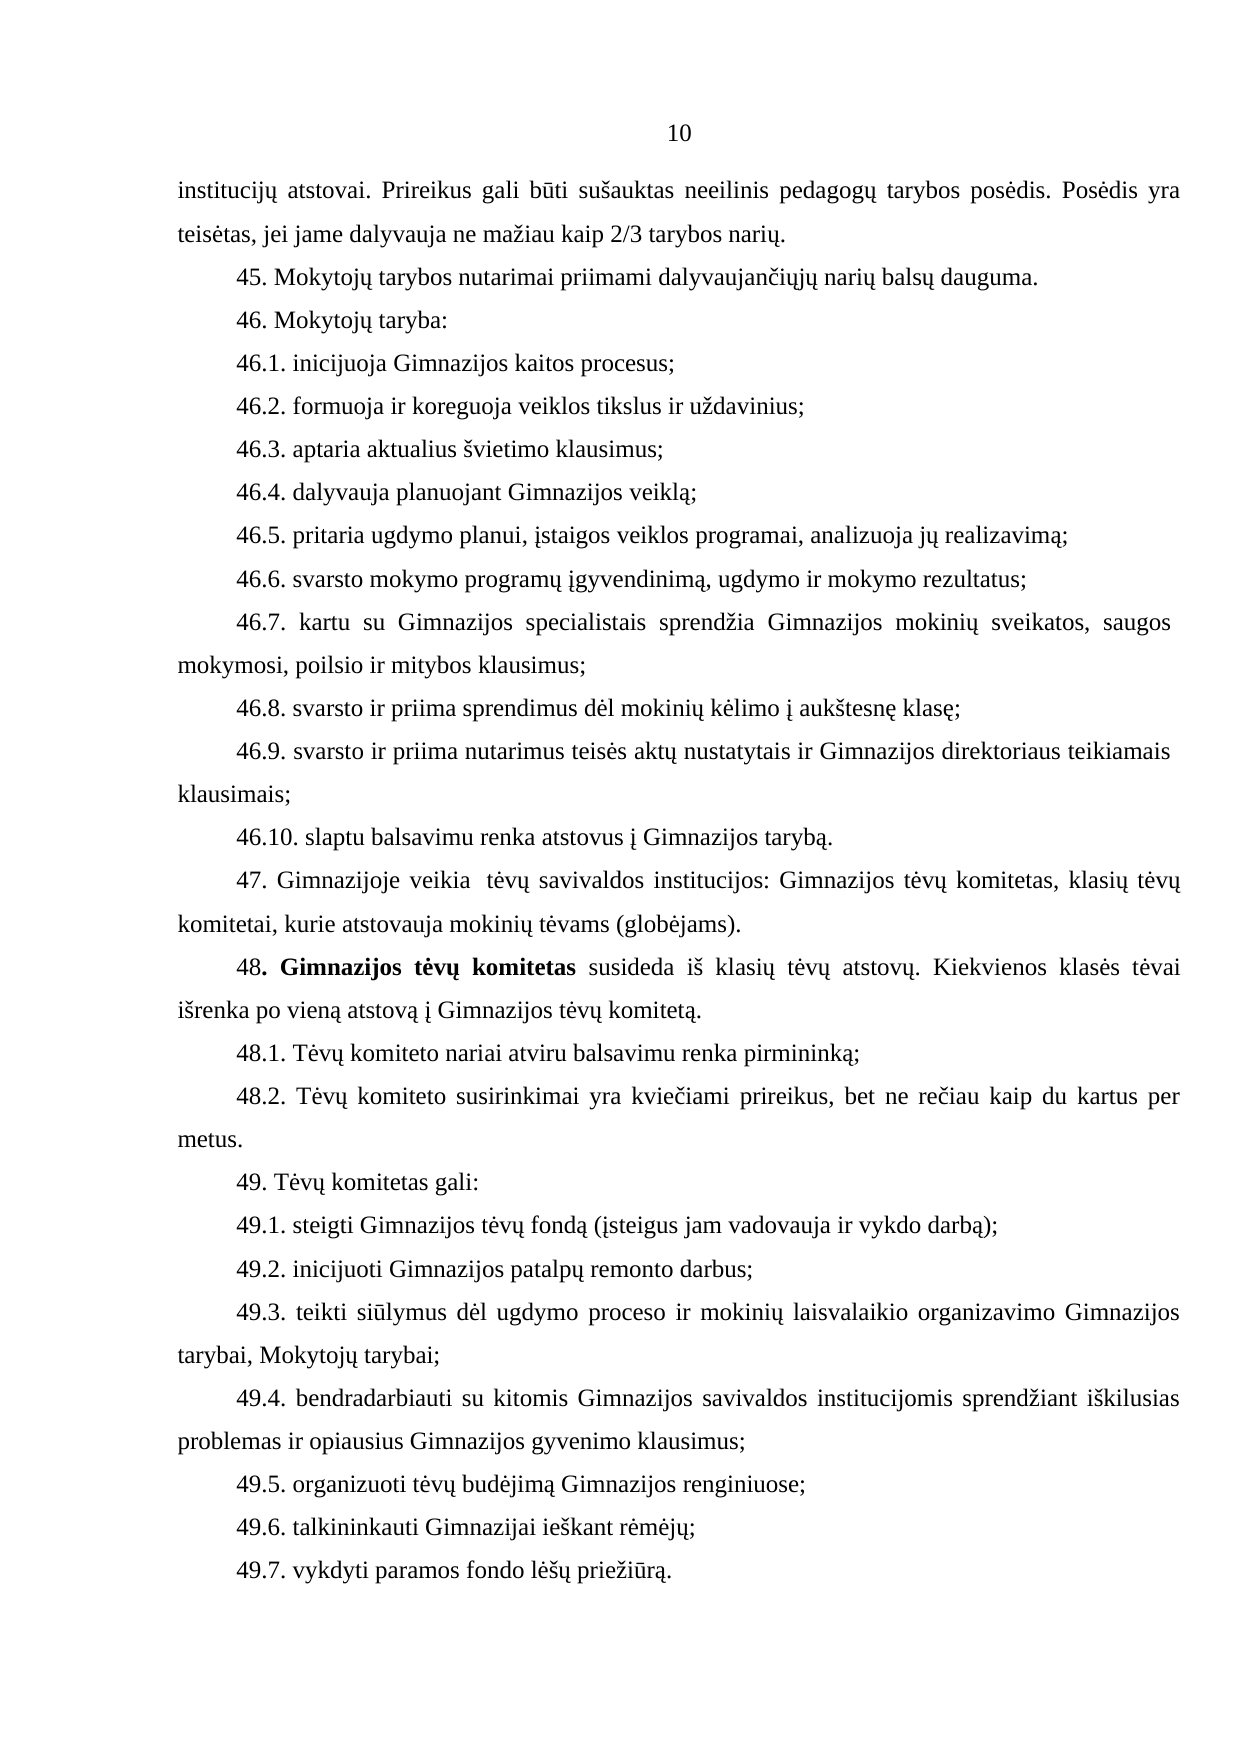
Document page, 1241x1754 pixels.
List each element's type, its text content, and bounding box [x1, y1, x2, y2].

text 49.7. vykdyti paramos fondo lėšų priežiūrą. [177, 1556, 1181, 1584]
text 46.6. svarsto mokymo programų įgyvendinimą, ugdymo ir mokymo rezultatus; [177, 564, 1172, 592]
text 46.1. inicijuoja Gimnazijos kaitos procesus; [177, 348, 1172, 377]
text 46.4. dalyvauja planuojant Gimnazijos veiklą; [177, 477, 1172, 506]
text 49.3. teikti siūlymus dėl ugdymo proceso ir mokinių laisvalaikio organizavimo Gimnazijos tarybai, Mokytojų tarybai; [177, 1297, 1181, 1369]
text 49.4. bendradarbiauti su kitomis Gimnazijos savivaldos institucijomis sprendžiant iškilusias problemas ir opiausius Gimnazijos gyvenimo klausimus; [177, 1383, 1181, 1455]
text 49.2. inicijuoti Gimnazijos patalpų remonto darbus; [177, 1254, 1181, 1282]
text 46.5. pritaria ugdymo planui, įstaigos veiklos programai, analizuoja jų realizavimą; [177, 521, 1172, 549]
text institucijų atstovai. Prireikus gali būti sušauktas neeilinis pedagogų tarybos posėdis. Posėdis yra teisėtas, jei jame dalyvauja ne mažiau kaip 2/3 tarybos narių. [177, 176, 1181, 247]
text 46.10. slaptu balsavimu renka atstovus į Gimnazijos tarybą. [177, 822, 1172, 851]
text 46.8. svarsto ir priima sprendimus dėl mokinių kėlimo į aukštesnę klasę; [177, 693, 1172, 722]
text 47. Gimnazijoje veikia tėvų savivaldos institucijos: Gimnazijos tėvų komitetas, klasių tėvų komitetai, kurie atstovauja mokinių tėvams (globėjams). [177, 866, 1181, 937]
text 48.2. Tėvų komiteto susirinkimai yra kviečiami prireikus, bet ne rečiau kaip du kartus per metus. [177, 1081, 1181, 1153]
text 48.1. Tėvų komiteto nariai atviru balsavimu renka pirmininką; [177, 1038, 1181, 1067]
text 49.6. talkininkauti Gimnazijai ieškant rėmėjų; [177, 1512, 1181, 1541]
text 46.3. aptaria aktualius švietimo klausimus; [177, 434, 1172, 463]
text 46.2. formuoja ir koreguoja veiklos tikslus ir uždavinius; [177, 391, 1172, 420]
text 46. Mokytojų taryba: [177, 305, 1181, 334]
text 49. Tėvų komitetas gali: [177, 1167, 1181, 1196]
text 49.1. steigti Gimnazijos tėvų fondą (įsteigus jam vadovauja ir vykdo darbą); [177, 1211, 1181, 1239]
text 46.9. svarsto ir priima nutarimus teisės aktų nustatytais ir Gimnazijos direktoriaus teikiamais klausimais; [177, 736, 1172, 808]
text 48. Gimnazijos tėvų komitetas susideda iš klasių tėvų atstovų. Kiekvienos klasės tėvai išrenka po vieną atstovą į Gimnazijos tėvų komitetą. [177, 952, 1181, 1024]
text 49.5. organizuoti tėvų budėjimą Gimnazijos renginiuose; [177, 1469, 1181, 1498]
text 46.7. kartu su Gimnazijos specialistais sprendžia Gimnazijos mokinių sveikatos, saugos mokymosi, poilsio ir mitybos klausimus; [177, 607, 1172, 679]
text 45. Mokytojų tarybos nutarimai priimami dalyvaujančiųjų narių balsų dauguma. [177, 262, 1181, 291]
